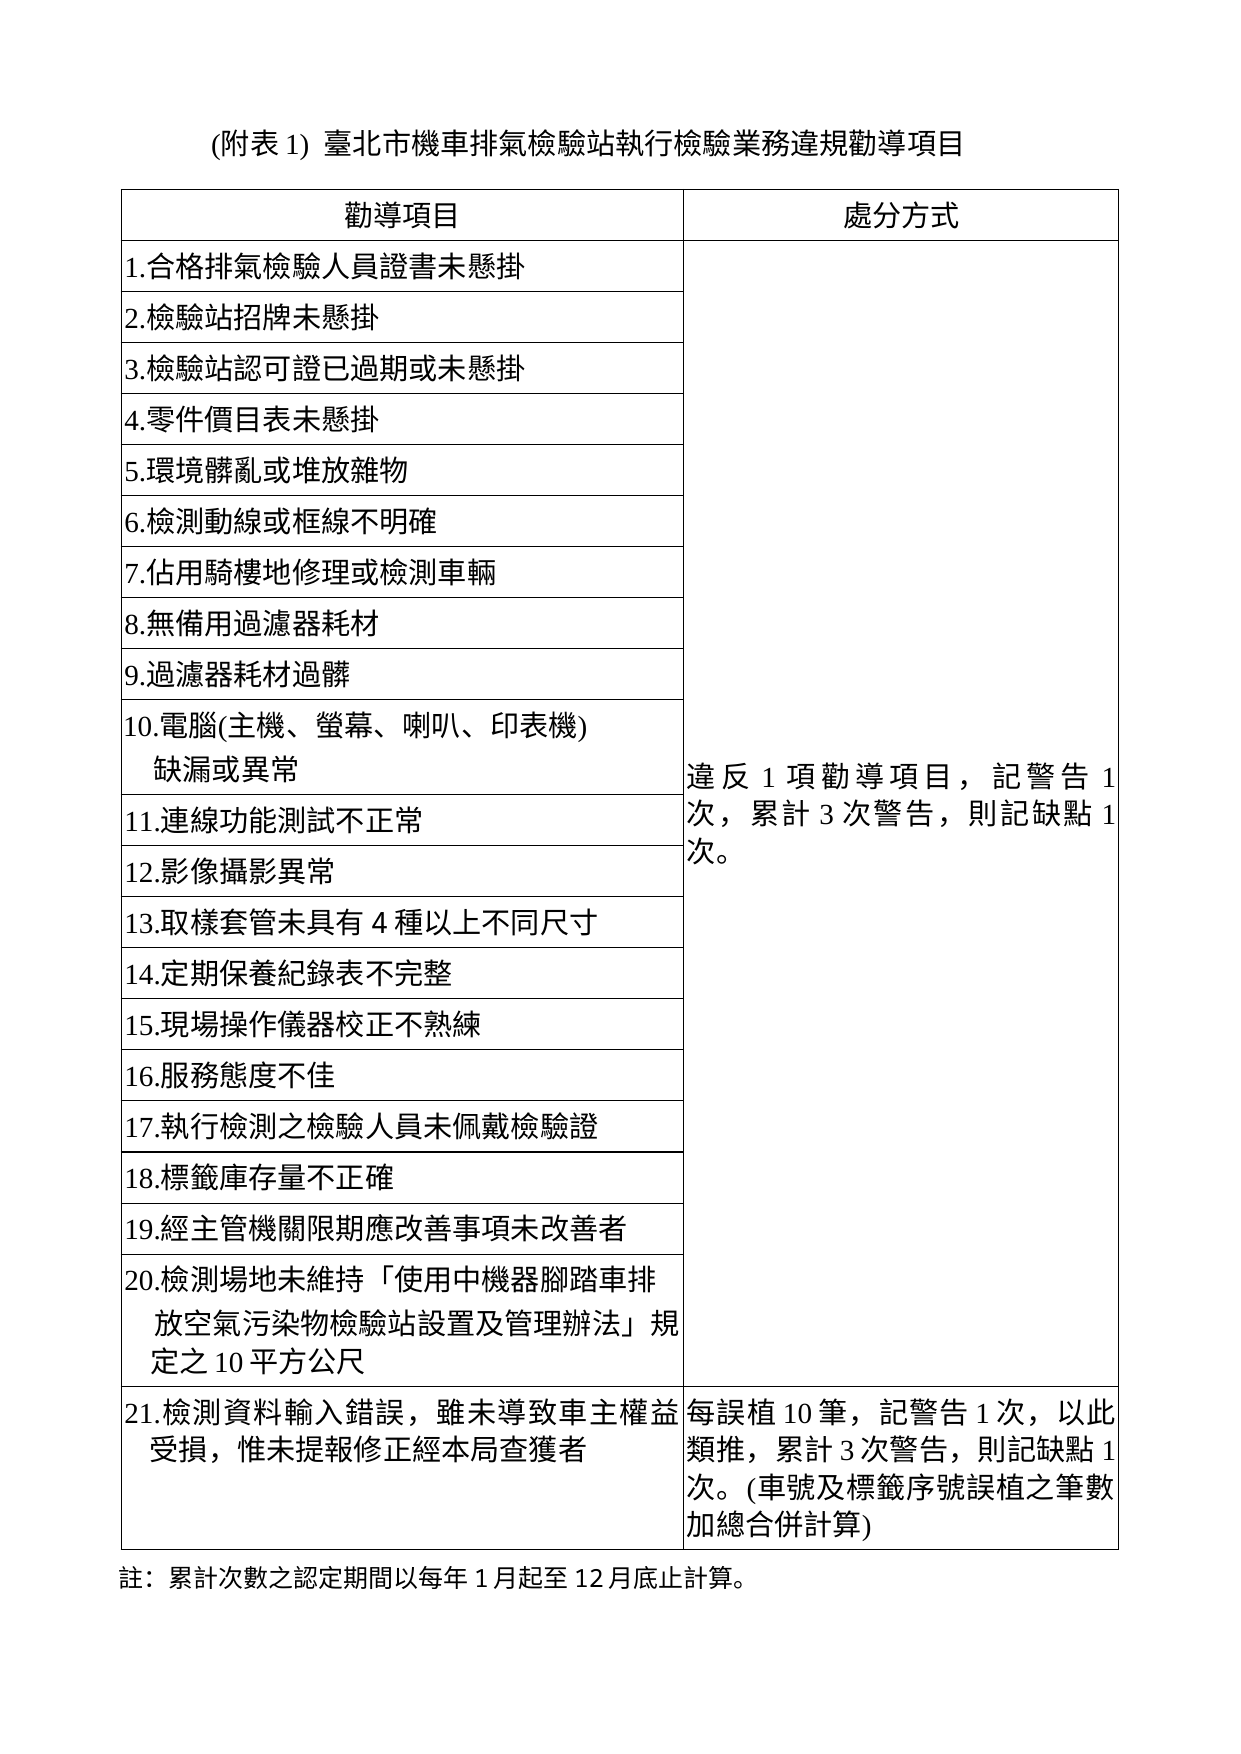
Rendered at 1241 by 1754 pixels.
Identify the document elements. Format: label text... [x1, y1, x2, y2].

table_cell 17.執行檢測之檢驗人員未佩戴檢驗證 [122, 1101, 683, 1151]
table_cell 1.合格排氣檢驗人員證書未懸掛 [122, 241, 683, 291]
table_cell 3.檢驗站認可證已過期或未懸掛 [122, 343, 683, 393]
table_cell 19.經主管機關限期應改善事項未改善者 [122, 1204, 683, 1253]
table_cell 4.零件價目表未懸掛 [122, 394, 683, 444]
table_header 勸導項目 [122, 190, 683, 240]
table_cell 8.無備用過濾器耗材 [122, 598, 683, 648]
table_cell 14.定期保養紀錄表不完整 [122, 948, 683, 998]
table_cell 13.取樣套管未具有4種以上不同尺寸 [122, 897, 683, 947]
table_cell 6.檢測動線或框線不明確 [122, 496, 683, 546]
table_cell 每誤植10筆，記警告1次，以此類推，累計3次警告，則記缺點1次。(車號及標籤序號誤植之筆數加總合併計算) [684, 1387, 1118, 1549]
table_cell 違反1項勸導項目，記警告1次，累計3次警告，則記缺點1次。 [684, 241, 1118, 1386]
table_cell 12.影像攝影異常 [122, 846, 683, 896]
table_cell 2.檢驗站招牌未懸掛 [122, 292, 683, 342]
table_cell 15.現場操作儀器校正不熟練 [122, 999, 683, 1049]
table_header 處分方式 [684, 190, 1118, 240]
table_cell 9.過濾器耗材過髒 [122, 649, 683, 699]
text (附表1) 臺北市機車排氣檢驗站執行檢驗業務違規勸導項目 [123, 118, 1053, 164]
table_cell 7.佔用騎樓地修理或檢測車輛 [122, 547, 683, 597]
table_cell 11.連線功能測試不正常 [122, 795, 683, 845]
table_cell 20.檢測場地未維持「使用中機器腳踏車排 放空氣污染物檢驗站設置及管理辦法」規定之10平方公尺 [122, 1255, 683, 1386]
table_cell 5.環境髒亂或堆放雜物 [122, 445, 683, 495]
table_cell 18.標籤庫存量不正確 [122, 1153, 683, 1202]
table_cell 10.電腦(主機、螢幕、喇叭、印表機) 缺漏或異常 [122, 700, 683, 794]
table_cell 16.服務態度不佳 [122, 1050, 683, 1100]
text 註：累計次數之認定期間以每年1月起至12月底止計算。 [118, 1550, 1053, 1596]
table_cell 21.檢測資料輸入錯誤，雖未導致車主權益受損，惟未提報修正經本局查獲者 [122, 1387, 683, 1549]
